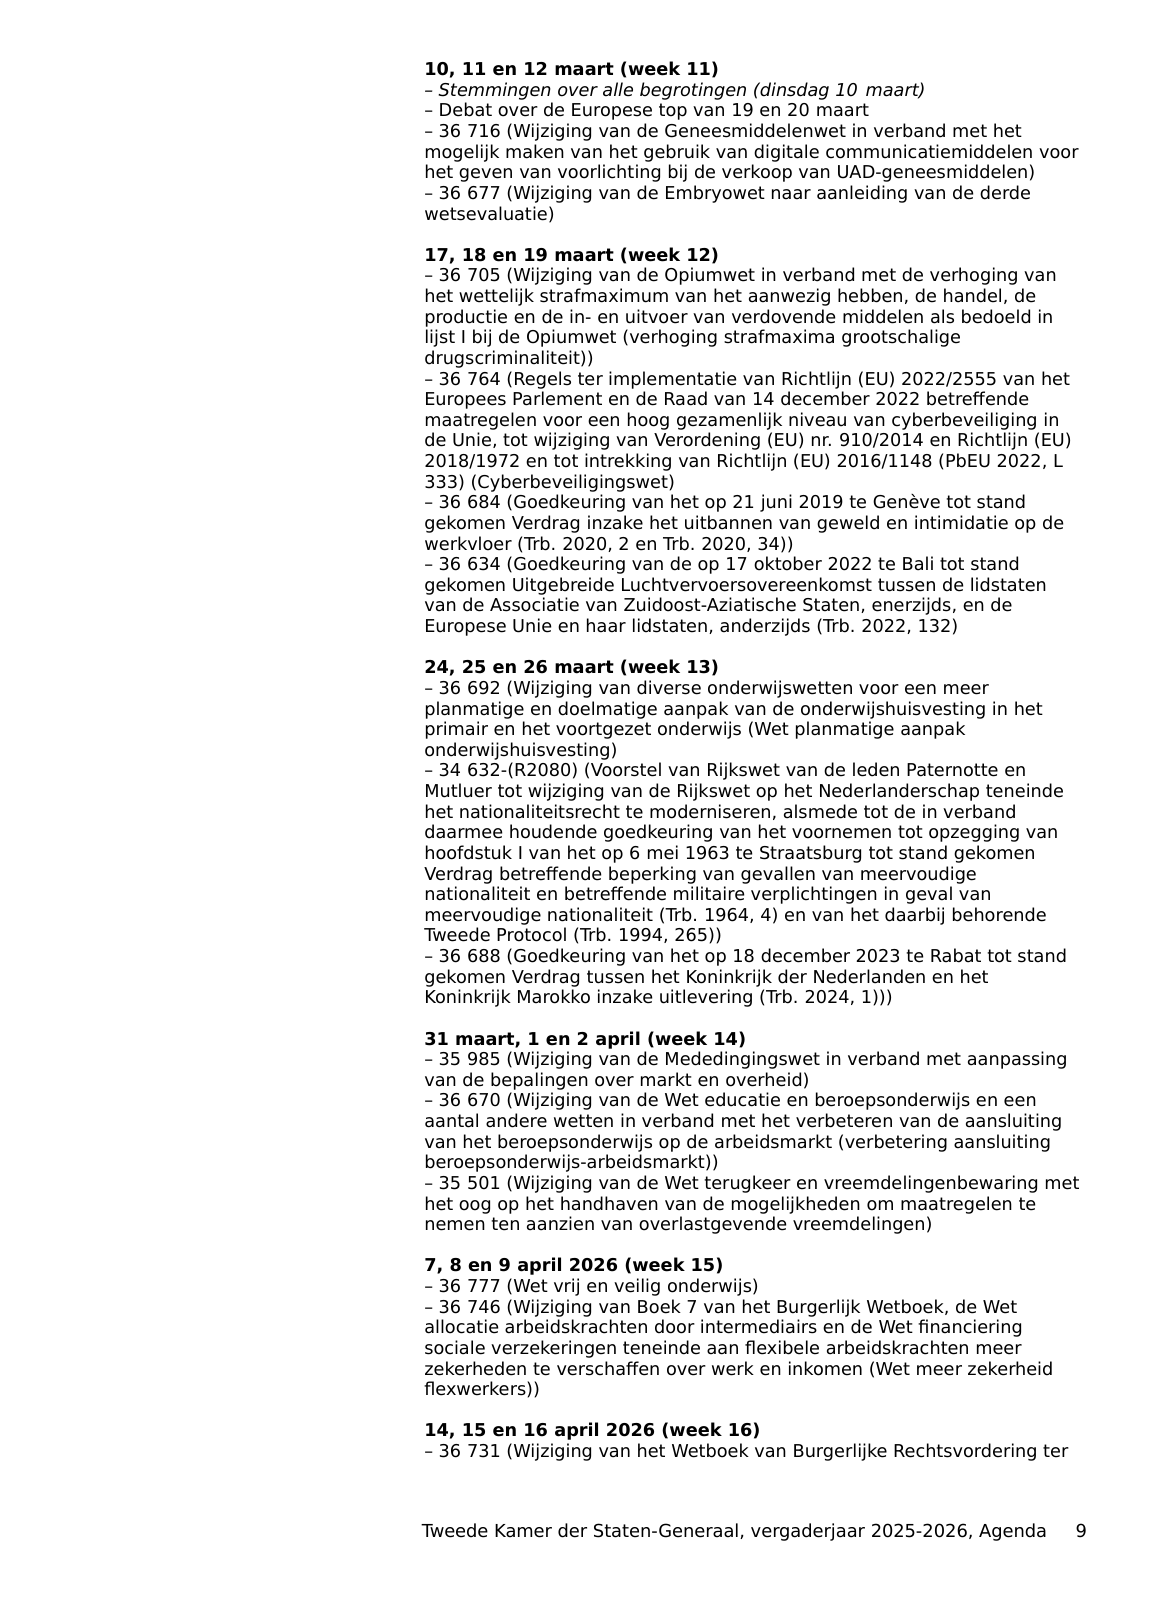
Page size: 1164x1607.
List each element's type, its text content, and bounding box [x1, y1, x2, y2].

table_cell [401, 1008, 418, 1028]
table_cell [401, 1173, 418, 1235]
table_cell [77, 1008, 401, 1028]
table_cell [77, 678, 401, 760]
table_cell [77, 1090, 401, 1173]
table_cell – 36 670 (Wijziging van de Wet educatie en beroepsonderwijs en een aantal andere wetten in verband met het verbeteren van de aansluiting van het beroepsonderwijs op de arbeidsmarkt (verbetering aansluiting beroepsonderwijs-arbeidsmarkt)) [418, 1090, 1087, 1173]
table_cell – 35 501 (Wijziging van de Wet terugkeer en vreemdelingenbewaring met het oog op het handhaven van de mogelijkheden om maatregelen te nemen ten aanzien van overlastgevende vreemdelingen) [418, 1173, 1087, 1235]
table_cell – 36 677 (Wijziging van de Embryowet naar aanleiding van de derde wetsevaluatie) [418, 183, 1087, 224]
table_cell – 36 777 (Wet vrij en veilig onderwijs) [418, 1276, 1087, 1297]
table_cell [401, 265, 418, 368]
table_cell [401, 1090, 418, 1173]
table_cell [401, 1276, 418, 1297]
table_cell 17, 18 en 19 maart (week 12) [418, 245, 1087, 265]
table_cell [77, 1297, 401, 1400]
table_cell [401, 1297, 418, 1400]
table_cell [401, 760, 418, 946]
table_cell [401, 59, 418, 80]
table_cell [401, 946, 418, 1008]
table_cell – 36 764 (Regels ter implementatie van Richtlijn (EU) 2022/2555 van het Europees Parlement en de Raad van 14 december 2022 betreffende maatregelen voor een hoog gezamenlijk niveau van cyberbeveiliging in de Unie, tot wijziging van Verordening (EU) nr. 910/2014 en Richtlijn (EU) 2018/1972 en tot intrekking van Richtlijn (EU) 2016/1148 (PbEU 2022, L 333) (Cyberbeveiligingswet) [418, 369, 1087, 492]
table_cell [77, 760, 401, 946]
table_cell [401, 1049, 418, 1090]
table_cell 24, 25 en 26 maart (week 13) [418, 657, 1087, 678]
table_cell [418, 637, 1087, 657]
table_cell [401, 1235, 418, 1255]
table_cell – 36 746 (Wijziging van Boek 7 van het Burgerlijk Wetboek, de Wet allocatie arbeidskrachten door intermediairs en de Wet financiering sociale verzekeringen teneinde aan flexibele arbeidskrachten meer zekerheden te verschaffen over werk en inkomen (Wet meer zekerheid flexwerkers)) [418, 1297, 1087, 1400]
table_cell [401, 637, 418, 657]
table_cell [77, 224, 401, 245]
table_cell – 36 688 (Goedkeuring van het op 18 december 2023 te Rabat tot stand gekomen Verdrag tussen het Koninkrijk der Nederlanden en het Koninkrijk Marokko inzake uitlevering (Trb. 2024, 1))) [418, 946, 1087, 1008]
table_cell – 36 684 (Goedkeuring van het op 21 juni 2019 te Genève tot stand gekomen Verdrag inzake het uitbannen van geweld en intimidatie op de werkvloer (Trb. 2020, 2 en Trb. 2020, 34)) [418, 492, 1087, 554]
table_cell [401, 80, 418, 100]
table_cell [77, 59, 401, 80]
table_cell [77, 1420, 401, 1441]
table_cell [401, 1029, 418, 1049]
table_cell [77, 946, 401, 1008]
table_cell [77, 1276, 401, 1297]
table_cell [77, 1400, 401, 1420]
table_cell [77, 492, 401, 554]
table_cell [77, 1049, 401, 1090]
table_cell – 34 632-(R2080) (Voorstel van Rijkswet van de leden Paternotte en Mutluer tot wijziging van de Rijkswet op het Nederlanderschap teneinde het nationaliteitsrecht te moderniseren, alsmede tot de in verband daarmee houdende goedkeuring van het voornemen tot opzegging van hoofdstuk I van het op 6 mei 1963 te Straatsburg tot stand gekomen Verdrag betreffende beperking van gevallen van meervoudige nationaliteit en betreffende militaire verplichtingen in geval van meervoudige nationaliteit (Trb. 1964, 4) en van het daarbij behorende Tweede Protocol (Trb. 1994, 265)) [418, 760, 1087, 946]
table_cell [401, 657, 418, 678]
table_cell [77, 121, 401, 183]
table_cell [401, 121, 418, 183]
table_cell [77, 100, 401, 121]
table_cell 10, 11 en 12 maart (week 11) [418, 59, 1087, 80]
table_cell [401, 224, 418, 245]
table_cell – Stemmingen over alle begrotingen (dinsdag 10 maart) [418, 80, 1087, 100]
table_cell [401, 554, 418, 637]
table_cell 7, 8 en 9 april 2026 (week 15) [418, 1255, 1087, 1276]
table_cell [77, 1441, 401, 1462]
table_cell [418, 1235, 1087, 1255]
table_cell [401, 183, 418, 224]
table_cell [77, 1235, 401, 1255]
table_cell [401, 492, 418, 554]
table_cell – 36 705 (Wijziging van de Opiumwet in verband met de verhoging van het wettelijk strafmaximum van het aanwezig hebben, de handel, de productie en de in- en uitvoer van verdovende middelen als bedoeld in lijst I bij de Opiumwet (verhoging strafmaxima grootschalige drugscriminaliteit)) [418, 265, 1087, 368]
table_cell 14, 15 en 16 april 2026 (week 16) [418, 1420, 1087, 1441]
table_cell – 36 716 (Wijziging van de Geneesmiddelenwet in verband met het mogelijk maken van het gebruik van digitale communicatiemiddelen voor het geven van voorlichting bij de verkoop van UAD-geneesmiddelen) [418, 121, 1087, 183]
table_cell [418, 1400, 1087, 1420]
table_cell [77, 369, 401, 492]
table_cell 31 maart, 1 en 2 april (week 14) [418, 1029, 1087, 1049]
table_cell [77, 245, 401, 265]
table_cell – 36 634 (Goedkeuring van de op 17 oktober 2022 te Bali tot stand gekomen Uitgebreide Luchtvervoersovereenkomst tussen de lidstaten van de Associatie van Zuidoost-Aziatische Staten, enerzijds, en de Europese Unie en haar lidstaten, anderzijds (Trb. 2022, 132) [418, 554, 1087, 637]
table_cell [418, 1008, 1087, 1028]
table_cell [77, 80, 401, 100]
table_cell [77, 1029, 401, 1049]
table_cell – 36 692 (Wijziging van diverse onderwijswetten voor een meer planmatige en doelmatige aanpak van de onderwijshuisvesting in het primair en het voortgezet onderwijs (Wet planmatige aanpak onderwijshuisvesting) [418, 678, 1087, 760]
table_cell [77, 1173, 401, 1235]
table_cell – 36 731 (Wijziging van het Wetboek van Burgerlijke Rechtsvordering ter [418, 1441, 1087, 1462]
table_cell [77, 554, 401, 637]
table_cell [401, 1400, 418, 1420]
table_cell [401, 678, 418, 760]
table_cell [401, 100, 418, 121]
table_cell [77, 637, 401, 657]
table_cell [401, 1255, 418, 1276]
table_cell [401, 245, 418, 265]
table_cell [77, 265, 401, 368]
table_cell – 35 985 (Wijziging van de Mededingingswet in verband met aanpassing van de bepalingen over markt en overheid) [418, 1049, 1087, 1090]
table_cell [77, 1255, 401, 1276]
table_cell – Debat over de Europese top van 19 en 20 maart [418, 100, 1087, 121]
table_cell [401, 369, 418, 492]
table_cell [418, 224, 1087, 245]
table_cell [77, 183, 401, 224]
table_cell [77, 657, 401, 678]
table_cell [401, 1441, 418, 1462]
table_cell [401, 1420, 418, 1441]
